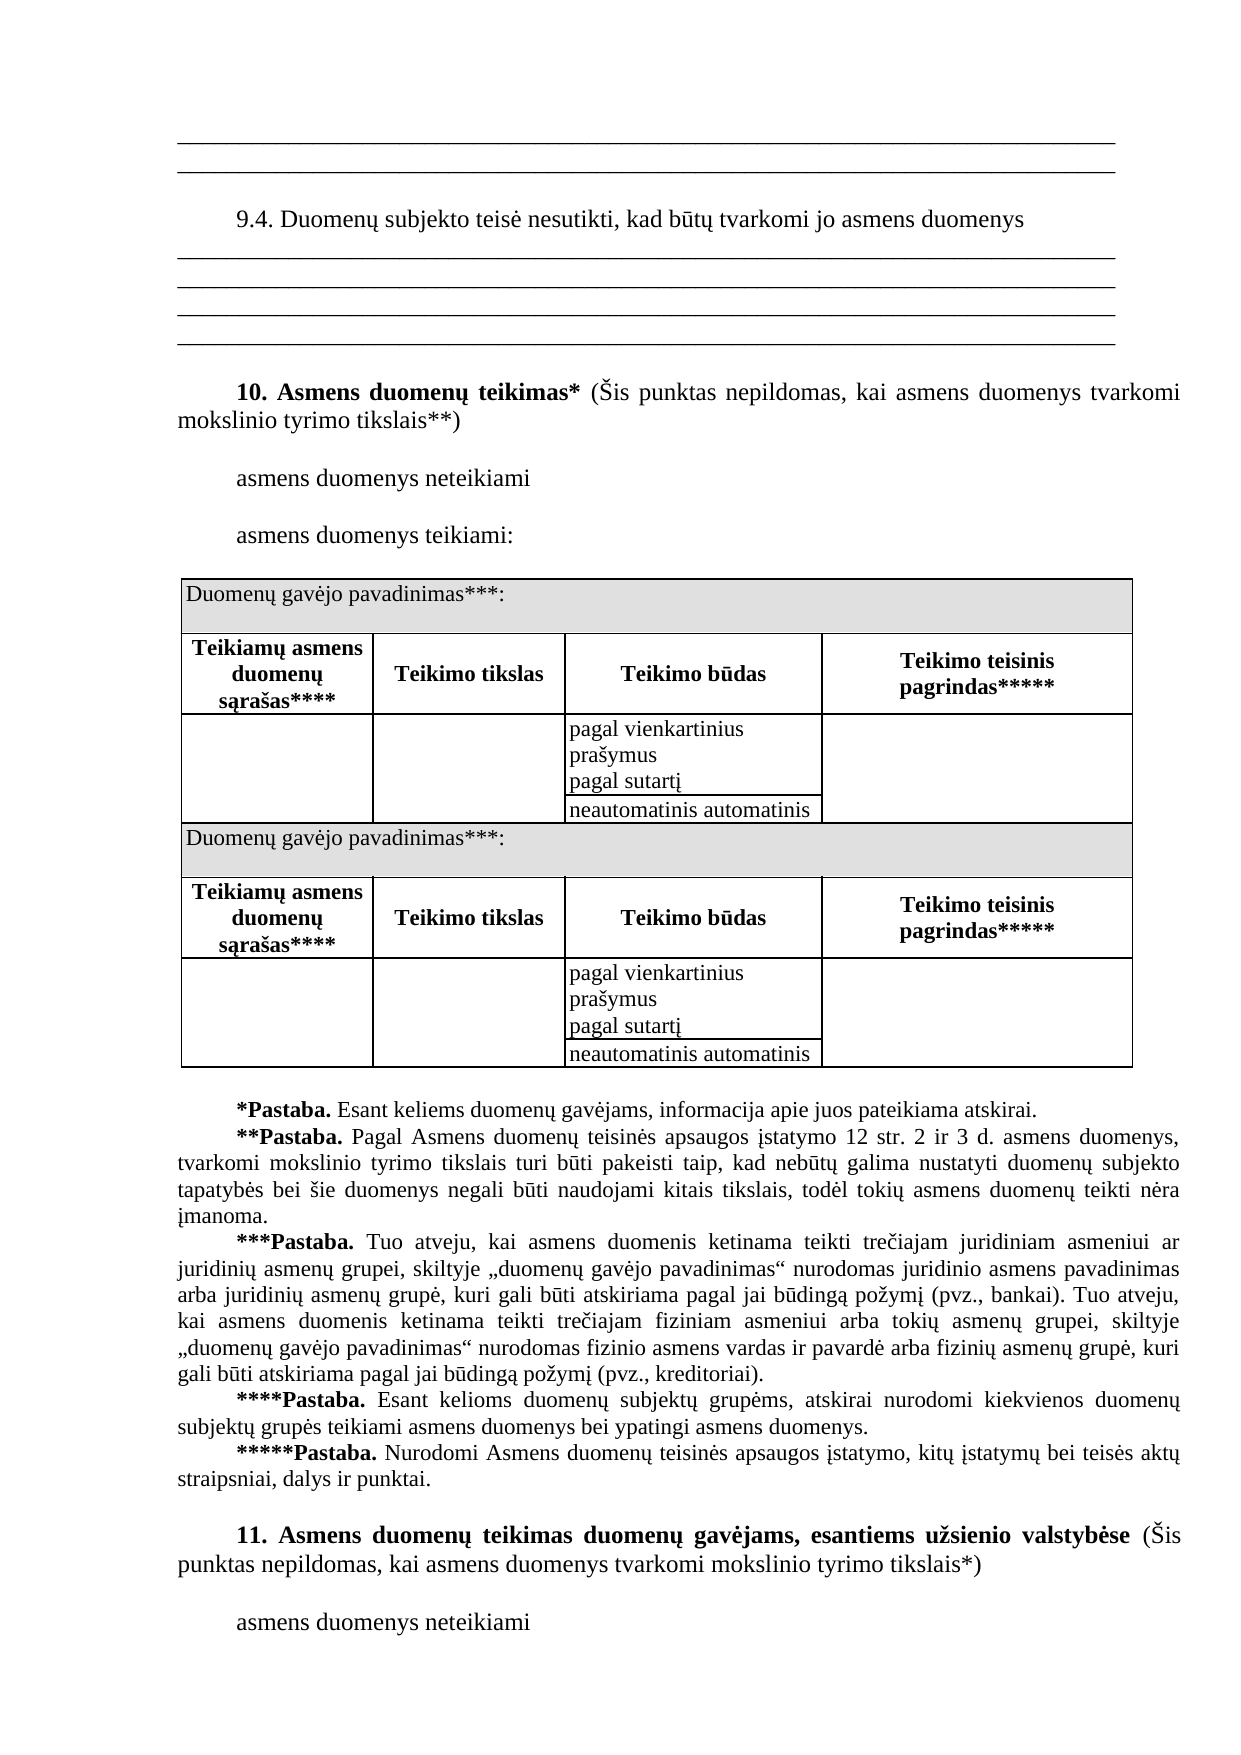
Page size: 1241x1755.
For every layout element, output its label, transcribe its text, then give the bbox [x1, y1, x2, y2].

table_cell Teikimo teisinis pagrindas***** [823, 634, 1132, 713]
table_cell [182, 959, 372, 1066]
text _ [177, 147, 1181, 176]
table_cell Teikiamų asmens duomenų sąrašas**** [182, 634, 372, 713]
table_cell [823, 715, 1132, 822]
text 10. Asmens duomenų teikimas* (Šis punktas nepildomas, kai asmens duomenys tvarkomi mokslinio tyrimo tikslais**) [177, 377, 1181, 434]
text *Pastaba. Esant keliems duomenų gavėjams, informacija apie juos pateikiama atskirai. [177, 1097, 1181, 1123]
table_cell Teikimo tikslas [374, 634, 564, 713]
text asmens duomenys neteikiami [177, 1607, 1181, 1636]
table_cell Teikimo būdas [566, 878, 821, 957]
table_cell [823, 959, 1132, 1066]
table_cell Duomenų gavėjo pavadinimas***: [182, 824, 1132, 876]
text asmens duomenys neteikiami [177, 463, 1181, 492]
text 9.4. Duomenų subjekto teisė nesutikti, kad būtų tvarkomi jo asmens duomenys [177, 204, 1181, 233]
table_cell Teikimo teisinis pagrindas***** [823, 878, 1132, 957]
text _ [177, 262, 1181, 291]
table_cell [182, 715, 372, 822]
table_cell [374, 959, 564, 1066]
text _ [177, 291, 1181, 319]
table_cell neautomatinis automatinis [566, 796, 821, 822]
table_cell [374, 715, 564, 822]
table_cell pagal vienkartinius prašymus pagal sutartį [566, 959, 821, 1038]
text ***Pastaba. Tuo atveju, kai asmens duomenis ketinama teikti trečiajam juridiniam asmeniui ar juridinių asmenų grupei, skiltyje „duomenų gavėjo pavadinimas“ nurodomas juridinio asmens pavadinimas arba juridinių asmenų grupė, kuri gali būti atskiriama pagal jai būdingą požymį (pvz., bankai). Tuo atveju, kai asmens duomenis ketinama teikti trečiajam fiziniam asmeniui arba tokių asmenų grupei, skiltyje „duomenų gavėjo pavadinimas“ nurodomas fizinio asmens vardas ir pavardė arba fizinių asmenų grupė, kuri gali būti atskiriama pagal jai būdingą požymį (pvz., kreditoriai). [177, 1228, 1181, 1386]
table_cell neautomatinis automatinis [566, 1040, 821, 1066]
table_cell Teikimo būdas [566, 634, 821, 713]
table_cell Teikiamų asmens duomenų sąrašas**** [182, 878, 372, 957]
text _ [177, 233, 1181, 262]
table_cell pagal vienkartinius prašymus pagal sutartį [566, 715, 821, 794]
text *****Pastaba. Nurodomi Asmens duomenų teisinės apsaugos įstatymo, kitų įstatymų bei teisės aktų straipsniai, dalys ir punktai. [177, 1439, 1181, 1492]
text _ [177, 118, 1181, 147]
table_header Duomenų gavėjo pavadinimas***: [182, 580, 1132, 632]
text 11. Asmens duomenų teikimas duomenų gavėjams, esantiems užsienio valstybėse (Šis punktas nepildomas, kai asmens duomenys tvarkomi mokslinio tyrimo tikslais*) [177, 1521, 1181, 1578]
text asmens duomenys teikiami: [177, 521, 1181, 549]
text ****Pastaba. Esant kelioms duomenų subjektų grupėms, atskirai nurodomi kiekvienos duomenų subjektų grupės teikiami asmens duomenys bei ypatingi asmens duomenys. [177, 1386, 1181, 1439]
table_cell Teikimo tikslas [374, 878, 564, 957]
text _ [177, 319, 1181, 348]
text **Pastaba. Pagal Asmens duomenų teisinės apsaugos įstatymo 12 str. 2 ir 3 d. asmens duomenys, tvarkomi mokslinio tyrimo tikslais turi būti pakeisti taip, kad nebūtų galima nustatyti duomenų subjekto tapatybės bei šie duomenys negali būti naudojami kitais tikslais, todėl tokių asmens duomenų teikti nėra įmanoma. [177, 1123, 1181, 1228]
